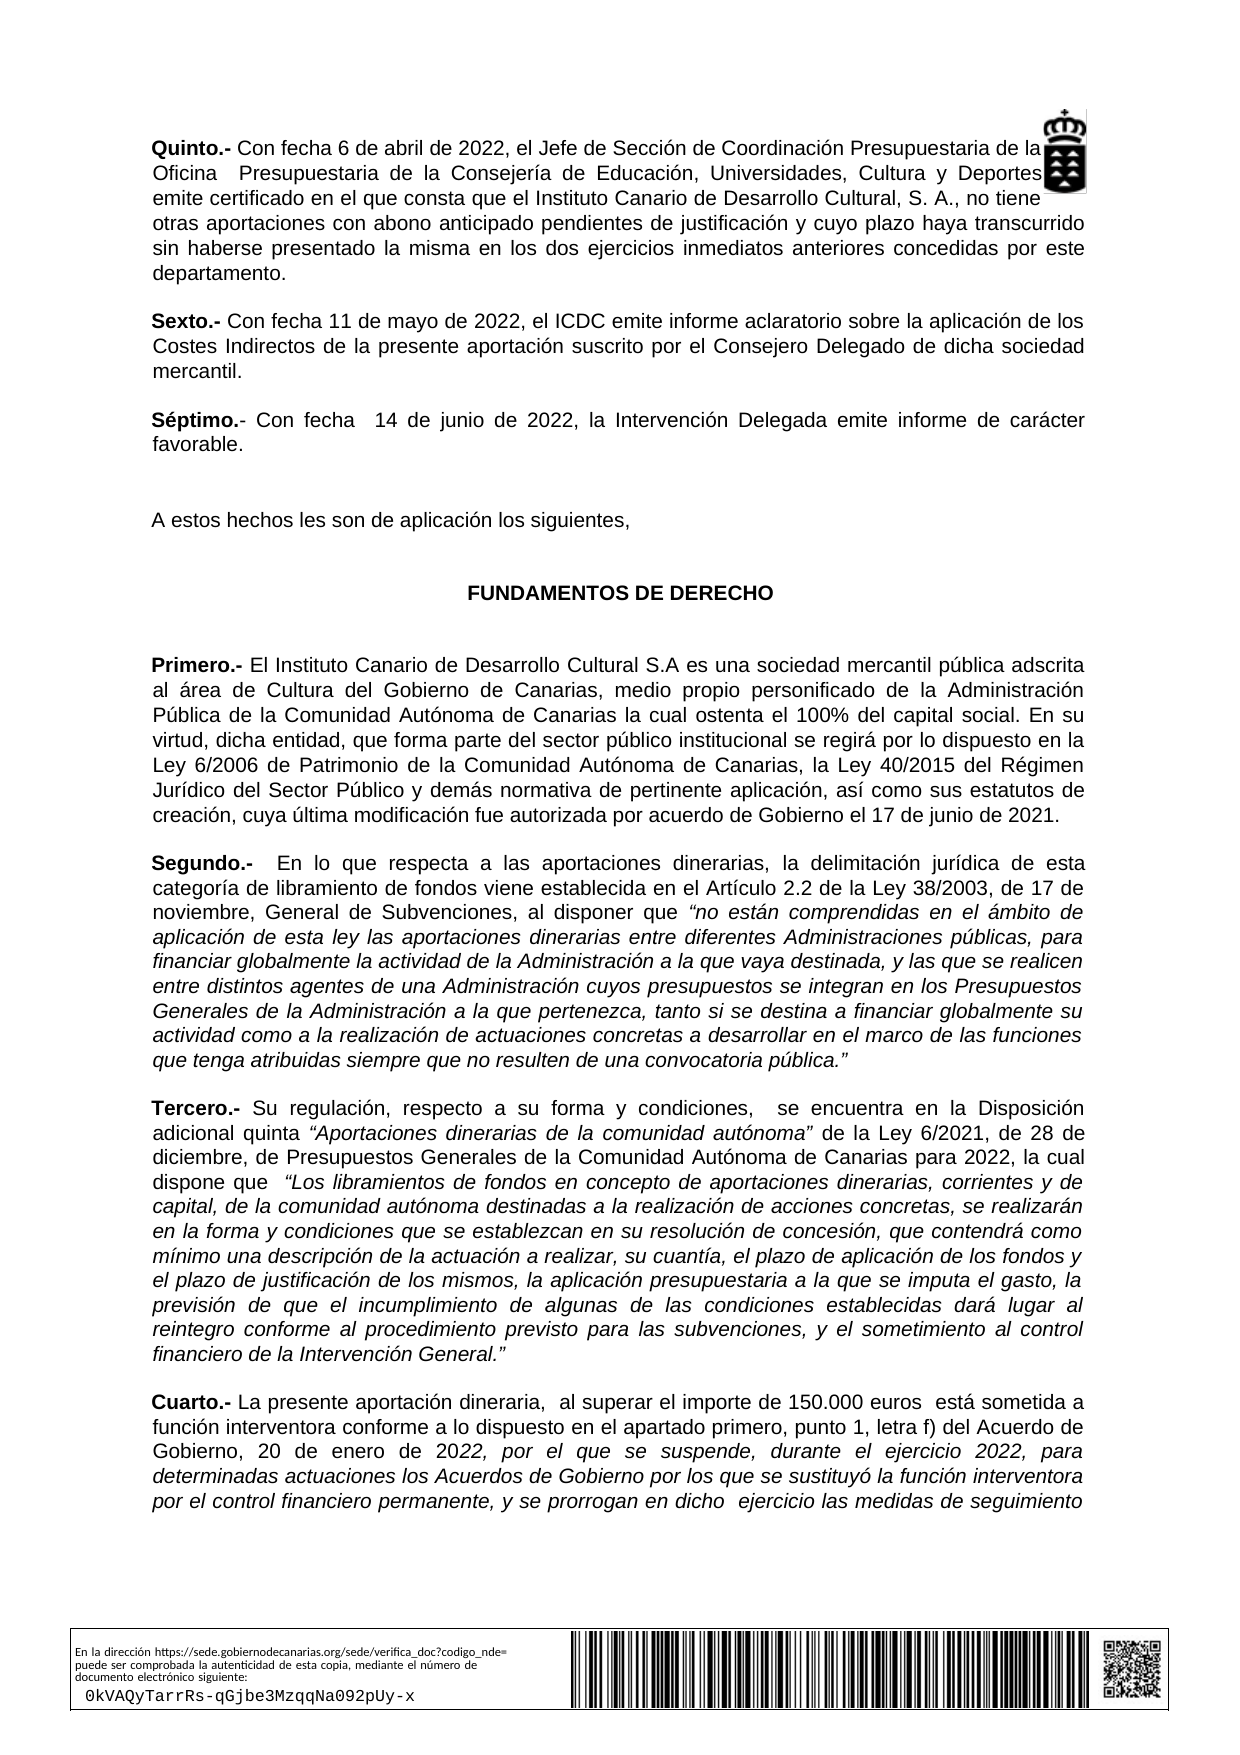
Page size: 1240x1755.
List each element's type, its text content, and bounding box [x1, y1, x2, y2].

subtitle FUNDAMENTOS DE DERECHO [153, 580, 1087, 604]
text Sexto.- Con fecha 11 de mayo de 2022, el ICDC emite informe aclaratorio sobre la aplicación de los Costes Indirectos de la presente aportación suscrito por el Consejero Delegado de dicha sociedad mercantil. [151, 309, 1086, 383]
text Quinto.- Con fecha 6 de abril de 2022, el Jefe de Sección de Coordinación Presupuestaria de la Oficina Presupuestaria de la Consejería de Educación, Universidades, Cultura y Deportes emite certificado en el que consta que el Instituto Canario de Desarrollo Cultural, S. A., no tiene otras aportaciones con abono anticipado pendientes de justificación y cuyo plazo haya transcurrido sin haberse presentado la misma en los dos ejercicios inmediatos anteriores concedidas por este departamento. [151, 136, 1086, 285]
text Segundo.- En lo que respecta a las aportaciones dinerarias, la delimitación jurídica de esta categoría de libramiento de fondos viene establecida en el Artículo 2.2 de la Ley 38/2003, de 17 de noviembre, General de Subvenciones, al disponer que “no están comprendidas en el ámbito de aplicación de esta ley las aportaciones dinerarias entre diferentes Administraciones públicas, para financiar globalmente la actividad de la Administración a la que vaya destinada, y las que se realicen entre distintos agentes de una Administración cuyos presupuestos se integran en los Presupuestos Generales de la Administración a la que pertenezca, tanto si se destina a financiar globalmente su actividad como a la realización de actuaciones concretas a desarrollar en el marco de las funciones que tenga atribuidas siempre que no resulten de una convocatoria pública.” [151, 851, 1086, 1072]
text Séptimo.- Con fecha 14 de junio de 2022, la Intervención Delegada emite informe de carácter favorable. [151, 407, 1086, 456]
text A estos hechos les son de aplicación los siguientes, [151, 508, 1086, 532]
text Cuarto.- La presente aportación dineraria, al superar el importe de 150.000 euros está sometida a función interventora conforme a lo dispuesto en el apartado primero, punto 1, letra f) del Acuerdo de Gobierno, 20 de enero de 2022, por el que se suspende, durante el ejercicio 2022, para determinadas actuaciones los Acuerdos de Gobierno por los que se sustituyó la función interventora por el control financiero permanente, y se prorrogan en dicho ejercicio las medidas de seguimiento [151, 1390, 1086, 1512]
text Primero.- El Instituto Canario de Desarrollo Cultural S.A es una sociedad mercantil pública adscrita al área de Cultura del Gobierno de Canarias, medio propio personificado de la Administración Pública de la Comunidad Autónoma de Canarias la cual ostenta el 100% del capital social. En su virtud, dicha entidad, que forma parte del sector público institucional se regirá por lo dispuesto en la Ley 6/2006 de Patrimonio de la Comunidad Autónoma de Canarias, la Ley 40/2015 del Régimen Jurídico del Sector Público y demás normativa de pertinente aplicación, así como sus estatutos de creación, cuya última modificación fue autorizada por acuerdo de Gobierno el 17 de junio de 2021. [151, 653, 1086, 827]
text Tercero.- Su regulación, respecto a su forma y condiciones, se encuentra en la Disposición adicional quinta “Aportaciones dinerarias de la comunidad autónoma” de la Ley 6/2021, de 28 de diciembre, de Presupuestos Generales de la Comunidad Autónoma de Canarias para 2022, la cual dispone que “Los libramientos de fondos en concepto de aportaciones dinerarias, corrientes y de capital, de la comunidad autónoma destinadas a la realización de acciones concretas, se realizarán en la forma y condiciones que se establezcan en su resolución de concesión, que contendrá como mínimo una descripción de la actuación a realizar, su cuantía, el plazo de aplicación de los fondos y el plazo de justificación de los mismos, la aplicación presupuestaria a la que se imputa el gasto, la previsión de que el incumplimiento de algunas de las condiciones establecidas dará lugar al reintegro conforme al procedimiento previsto para las subvenciones, y el sometimiento al control financiero de la Intervención General.” [151, 1096, 1086, 1366]
